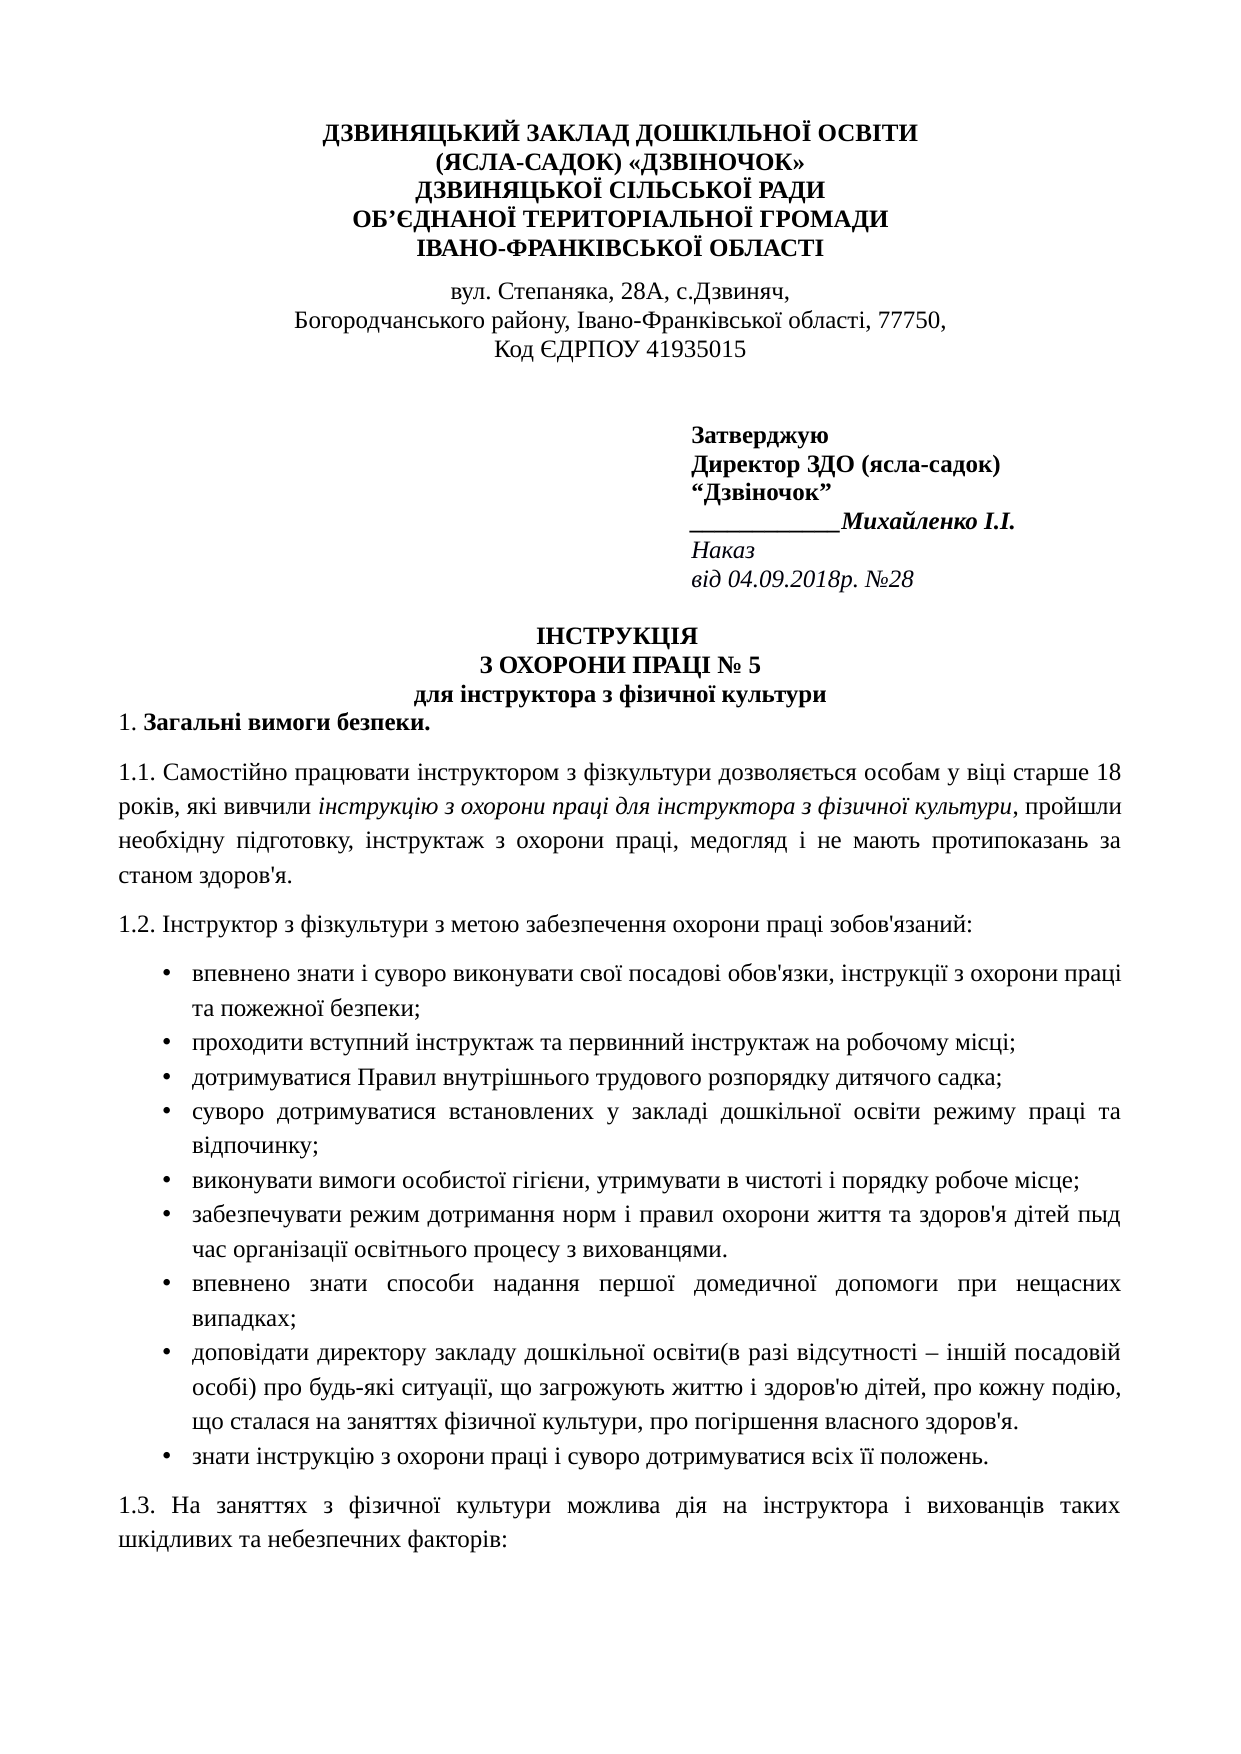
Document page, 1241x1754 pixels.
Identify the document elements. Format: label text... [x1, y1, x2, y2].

list забезпечувати режим дотримання норм і правил охорони життя та здоров'я дітей пыд час організації освітнього процесу з вихованцями. [162, 1199, 1122, 1263]
text ІВАНО-ФРАНКІВСЬКОЇ ОБЛАСТІ [118, 233, 1122, 262]
list виконувати вимоги особистої гігієни, утримувати в чистоті і порядку робоче місце; [162, 1165, 1122, 1194]
text для інструктора з фізичної культури [118, 679, 1122, 707]
text ____________Михайленко І.І. [691, 506, 1122, 535]
list доповідати директору закладу дошкільної освіти(в разі відсутності – іншій посадовій особі) про будь-які ситуації, що загрожують життю і здоров'ю дітей, про кожну подію, що сталася на заняттях фізичної культури, про погіршення власного здоров'я. [162, 1337, 1122, 1435]
text від 04.09.2018р. №28 [691, 564, 1122, 592]
list дотримуватися Правил внутрішнього трудового розпорядку дитячого садка; [162, 1062, 1122, 1090]
text (ЯСЛА-САДОК) «ДЗВІНОЧОК» [118, 147, 1122, 176]
text “Дзвіночок” [691, 477, 1122, 506]
text ІНСТРУКЦІЯ [118, 621, 1122, 650]
text ДЗВИНЯЦЬКИЙ ЗАКЛАД ДОШКІЛЬНОЇ ОСВІТИ [118, 118, 1122, 147]
text 1.1. Самостійно працювати інструктором з фізкультури дозволяється особам у віці старше 18 років, які вивчили інструкцію з охорони праці для інструктора з фізичної культури, пройшли необхідну підготовку, інструктаж з охорони праці, медогляд і не мають протипоказань за станом здоров'я. [118, 757, 1122, 889]
list впевнено знати і суворо виконувати свої посадові обов'язки, інструкції з охорони праці та пожежної безпеки; [162, 958, 1122, 1021]
text Код ЄДРПОУ 41935015 [118, 334, 1122, 362]
list впевнено знати способи надання першої домедичної допомоги при нещасних випадках; [162, 1268, 1122, 1332]
text ОБ’ЄДНАНОЇ ТЕРИТОРІАЛЬНОЇ ГРОМАДИ [118, 204, 1122, 233]
text ДЗВИНЯЦЬКОЇ СІЛЬСЬКОЇ РАДИ [118, 176, 1122, 204]
text З ОХОРОНИ ПРАЦІ № 5 [118, 650, 1122, 679]
text Богородчанського району, Івано-Франківської області, 77750, [118, 305, 1122, 334]
text 1. Загальні вимоги безпеки. [118, 707, 1122, 736]
list проходити вступний інструктаж та первинний інструктаж на робочому місці; [162, 1027, 1122, 1056]
text 1.2. Інструктор з фізкультури з метою забезпечення охорони праці зобов'язаний: [118, 909, 1122, 938]
text вул. Степаняка, 28А, с.Дзвиняч, [118, 276, 1122, 305]
text 1.3. На заняттях з фізичної культури можлива дія на інструктора і вихованців таких шкідливих та небезпечних факторів: [118, 1490, 1122, 1553]
text Директор ЗДО (ясла-садок) [691, 449, 1122, 477]
text Наказ [691, 535, 1122, 564]
list суворо дотримуватися встановлених у закладі дошкільної освіти режиму праці та відпочинку; [162, 1096, 1122, 1159]
text Затверджую [691, 420, 1122, 449]
list знати інструкцію з охорони праці і суворо дотримуватися всіх її положень. [162, 1441, 1122, 1469]
